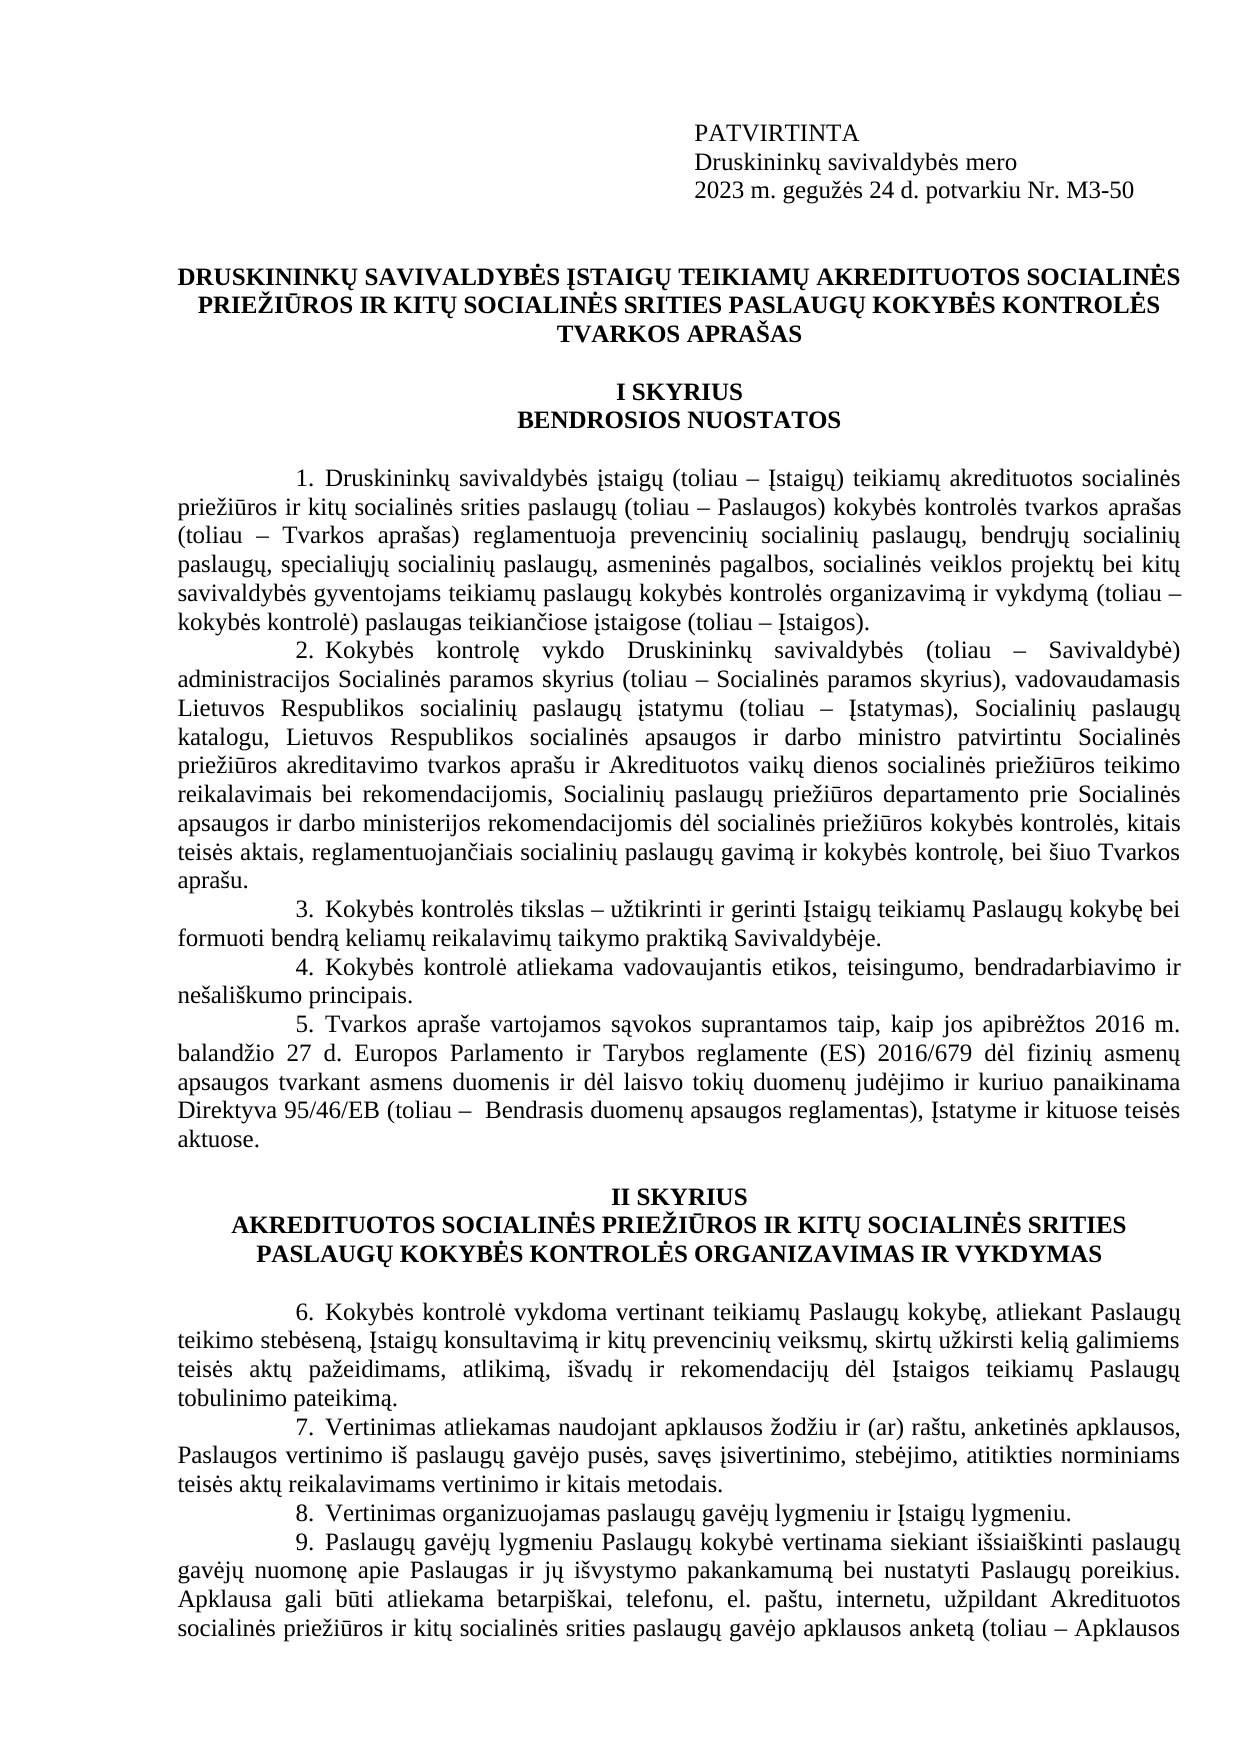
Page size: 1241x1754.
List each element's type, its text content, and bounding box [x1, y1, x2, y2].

text BENDROSIOS NUOSTATOS [177, 406, 1181, 434]
text 5. Tvarkos apraše vartojamos sąvokos suprantamos taip, kaip jos apibrėžtos 2016 m. balandžio 27 d. Europos Parlamento ir Tarybos reglamente (ES) 2016/679 dėl fizinių asmenų apsaugos tvarkant asmens duomenis ir dėl laisvo tokių duomenų judėjimo ir kuriuo panaikinama Direktyva 95/46/EB (toliau – Bendrasis duomenų apsaugos reglamentas), Įstatyme ir kituose teisės aktuose. [177, 1009, 1181, 1153]
text AKREDITUOTOS SOCIALINĖS PRIEŽIŪROS IR KITŲ SOCIALINĖS SRITIES PASLAUGŲ KOKYBĖS KONTROLĖS ORGANIZAVIMAS IR VYKDYMAS [177, 1211, 1181, 1268]
text 1. Druskininkų savivaldybės įstaigų (toliau – Įstaigų) teikiamų akredituotos socialinės priežiūros ir kitų socialinės srities paslaugų (toliau – Paslaugos) kokybės kontrolės tvarkos aprašas (toliau – Tvarkos aprašas) reglamentuoja prevencinių socialinių paslaugų, bendrųjų socialinių paslaugų, specialiųjų socialinių paslaugų, asmeninės pagalbos, socialinės veiklos projektų bei kitų savivaldybės gyventojams teikiamų paslaugų kokybės kontrolės organizavimą ir vykdymą (toliau – kokybės kontrolė) paslaugas teikiančiose įstaigose (toliau – Įstaigos). [177, 463, 1181, 636]
text 9. Paslaugų gavėjų lygmeniu Paslaugų kokybė vertinama siekiant išsiaiškinti paslaugų gavėjų nuomonę apie Paslaugas ir jų išvystymo pakankamumą bei nustatyti Paslaugų poreikius. Apklausa gali būti atliekama betarpiškai, telefonu, el. paštu, internetu, užpildant Akredituotos socialinės priežiūros ir kitų socialinės srities paslaugų gavėjo apklausos anketą (toliau – Apklausos [177, 1527, 1181, 1642]
text 2. Kokybės kontrolę vykdo Druskininkų savivaldybės (toliau – Savivaldybė) administracijos Socialinės paramos skyrius (toliau – Socialinės paramos skyrius), vadovaudamasis Lietuvos Respublikos socialinių paslaugų įstatymu (toliau – Įstatymas), Socialinių paslaugų katalogu, Lietuvos Respublikos socialinės apsaugos ir darbo ministro patvirtintu Socialinės priežiūros akreditavimo tvarkos aprašu ir Akredituotos vaikų dienos socialinės priežiūros teikimo reikalavimais bei rekomendacijomis, Socialinių paslaugų priežiūros departamento prie Socialinės apsaugos ir darbo ministerijos rekomendacijomis dėl socialinės priežiūros kokybės kontrolės, kitais teisės aktais, reglamentuojančiais socialinių paslaugų gavimą ir kokybės kontrolę, bei šiuo Tvarkos aprašu. [177, 636, 1181, 894]
text DRUSKININKŲ SAVIVALDYBĖS ĮSTAIGŲ TEIKIAMŲ AKREDITUOTOS SOCIALINĖS PRIEŽIŪROS IR KITŲ SOCIALINĖS SRITIES PASLAUGŲ KOKYBĖS KONTROLĖS TVARKOS APRAŠAS [177, 262, 1181, 348]
text I SKYRIUS [177, 377, 1181, 406]
text 6. Kokybės kontrolė vykdoma vertinant teikiamų Paslaugų kokybę, atliekant Paslaugų teikimo stebėseną, Įstaigų konsultavimą ir kitų prevencinių veiksmų, skirtų užkirsti kelią galimiems teisės aktų pažeidimams, atlikimą, išvadų ir rekomendacijų dėl Įstaigos teikiamų Paslaugų tobulinimo pateikimą. [177, 1297, 1181, 1412]
text 8. Vertinimas organizuojamas paslaugų gavėjų lygmeniu ir Įstaigų lygmeniu. [177, 1498, 1181, 1527]
text 4. Kokybės kontrolė atliekama vadovaujantis etikos, teisingumo, bendradarbiavimo ir nešališkumo principais. [177, 952, 1181, 1009]
text Druskininkų savivaldybės mero [515, 147, 1181, 176]
text II SKYRIUS [177, 1182, 1181, 1211]
text 7. Vertinimas atliekamas naudojant apklausos žodžiu ir (ar) raštu, anketinės apklausos, Paslaugos vertinimo iš paslaugų gavėjo pusės, savęs įsivertinimo, stebėjimo, atitikties norminiams teisės aktų reikalavimams vertinimo ir kitais metodais. [177, 1412, 1181, 1498]
text 3. Kokybės kontrolės tikslas – užtikrinti ir gerinti Įstaigų teikiamų Paslaugų kokybę bei formuoti bendrą keliamų reikalavimų taikymo praktiką Savivaldybėje. [177, 894, 1181, 952]
text PATVIRTINTA [515, 118, 1181, 147]
text 2023 m. gegužės 24 d. potvarkiu Nr. M3-50 [515, 176, 1181, 204]
